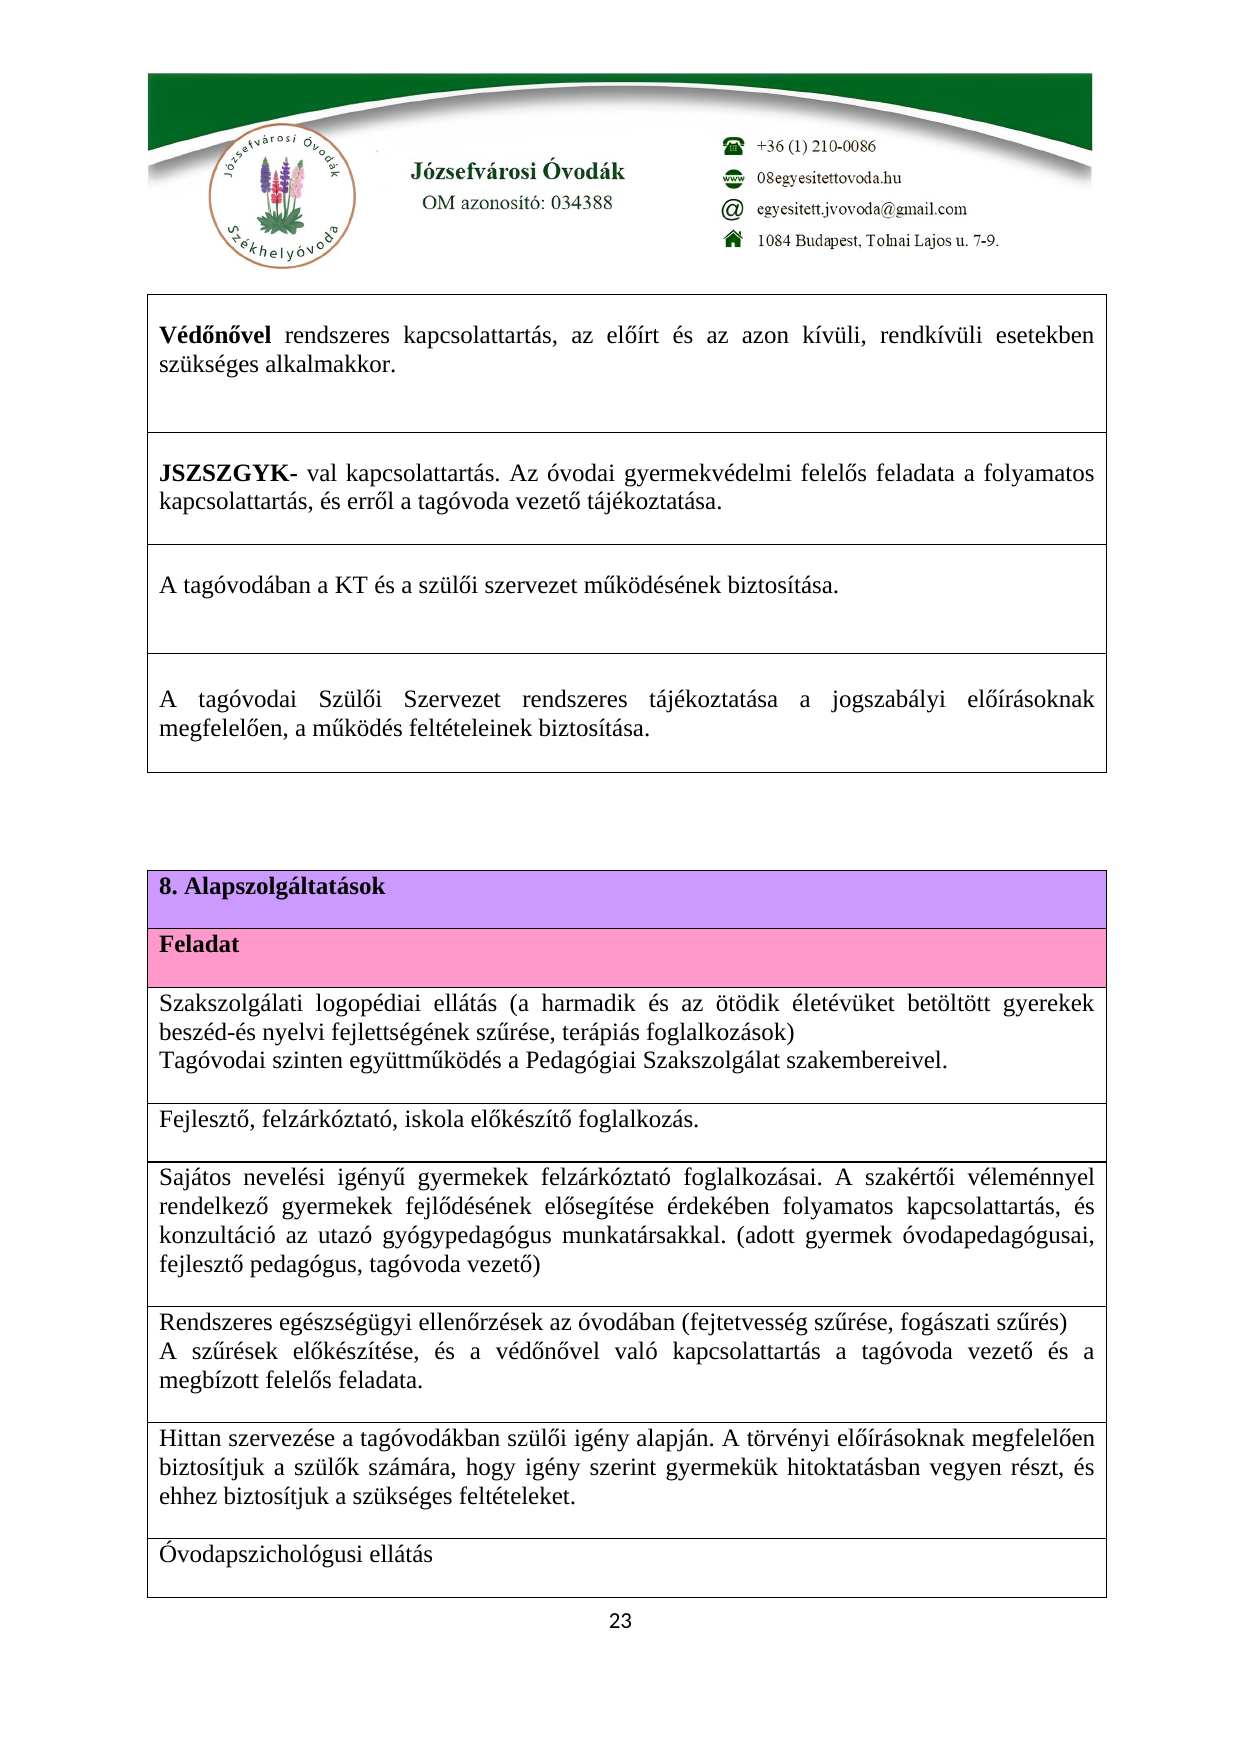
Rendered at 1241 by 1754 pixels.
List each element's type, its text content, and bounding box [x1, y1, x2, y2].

table_cell Sajátos nevelési igényű gyermekek felzárkóztató foglalkozásai. A szakértői véleménnyel rendelkező gyermekek fejlődésének elősegítése érdekében folyamatos kapcsolattartás, és konzultáció az utazó gyógypedagógus munkatársakkal. (adott gyermek óvodapedagógusai, fejlesztő pedagógus, tagóvoda vezető) [148, 1163, 1106, 1306]
table_cell Rendszeres egészségügyi ellenőrzések az óvodában (fejtetvesség szűrése, fogászati szűrés) A szűrések előkészítése, és a védőnővel való kapcsolattartás a tagóvoda vezető és a megbízott felelős feladata. [148, 1307, 1106, 1422]
table_cell A tagóvodai Szülői Szervezet rendszeres tájékoztatása a jogszabályi előírásoknak megfelelően, a működés feltételeinek biztosítása. [148, 654, 1106, 772]
table_cell Szakszolgálati logopédiai ellátás (a harmadik és az ötödik életévüket betöltött gyerekek beszéd-és nyelvi fejlettségének szűrése, terápiás foglalkozások) Tagóvodai szinten együttműködés a Pedagógiai Szakszolgálat szakembereivel. [148, 988, 1106, 1103]
table_cell Óvodapszichológusi ellátás [148, 1539, 1106, 1597]
table_cell JSZSZGYK- val kapcsolattartás. Az óvodai gyermekvédelmi felelős feladata a folyamatos kapcsolattartás, és erről a tagóvoda vezető tájékoztatása. [148, 433, 1106, 544]
table_cell Feladat [148, 929, 1106, 987]
table_cell A tagóvodában a KT és a szülői szervezet működésének biztosítása. [148, 545, 1106, 652]
table_cell Fejlesztő, felzárkóztató, iskola előkészítő foglalkozás. [148, 1104, 1106, 1161]
table_header 8. Alapszolgáltatások [148, 871, 1106, 928]
table_cell Védőnővel rendszeres kapcsolattartás, az előírt és az azon kívüli, rendkívüli esetekben szükséges alkalmakkor. [148, 295, 1106, 432]
table_cell Hittan szervezése a tagóvodákban szülői igény alapján. A törvényi előírásoknak megfelelően biztosítjuk a szülők számára, hogy igény szerint gyermekük hitoktatásban vegyen részt, és ehhez biztosítjuk a szükséges feltételeket. [148, 1423, 1106, 1538]
